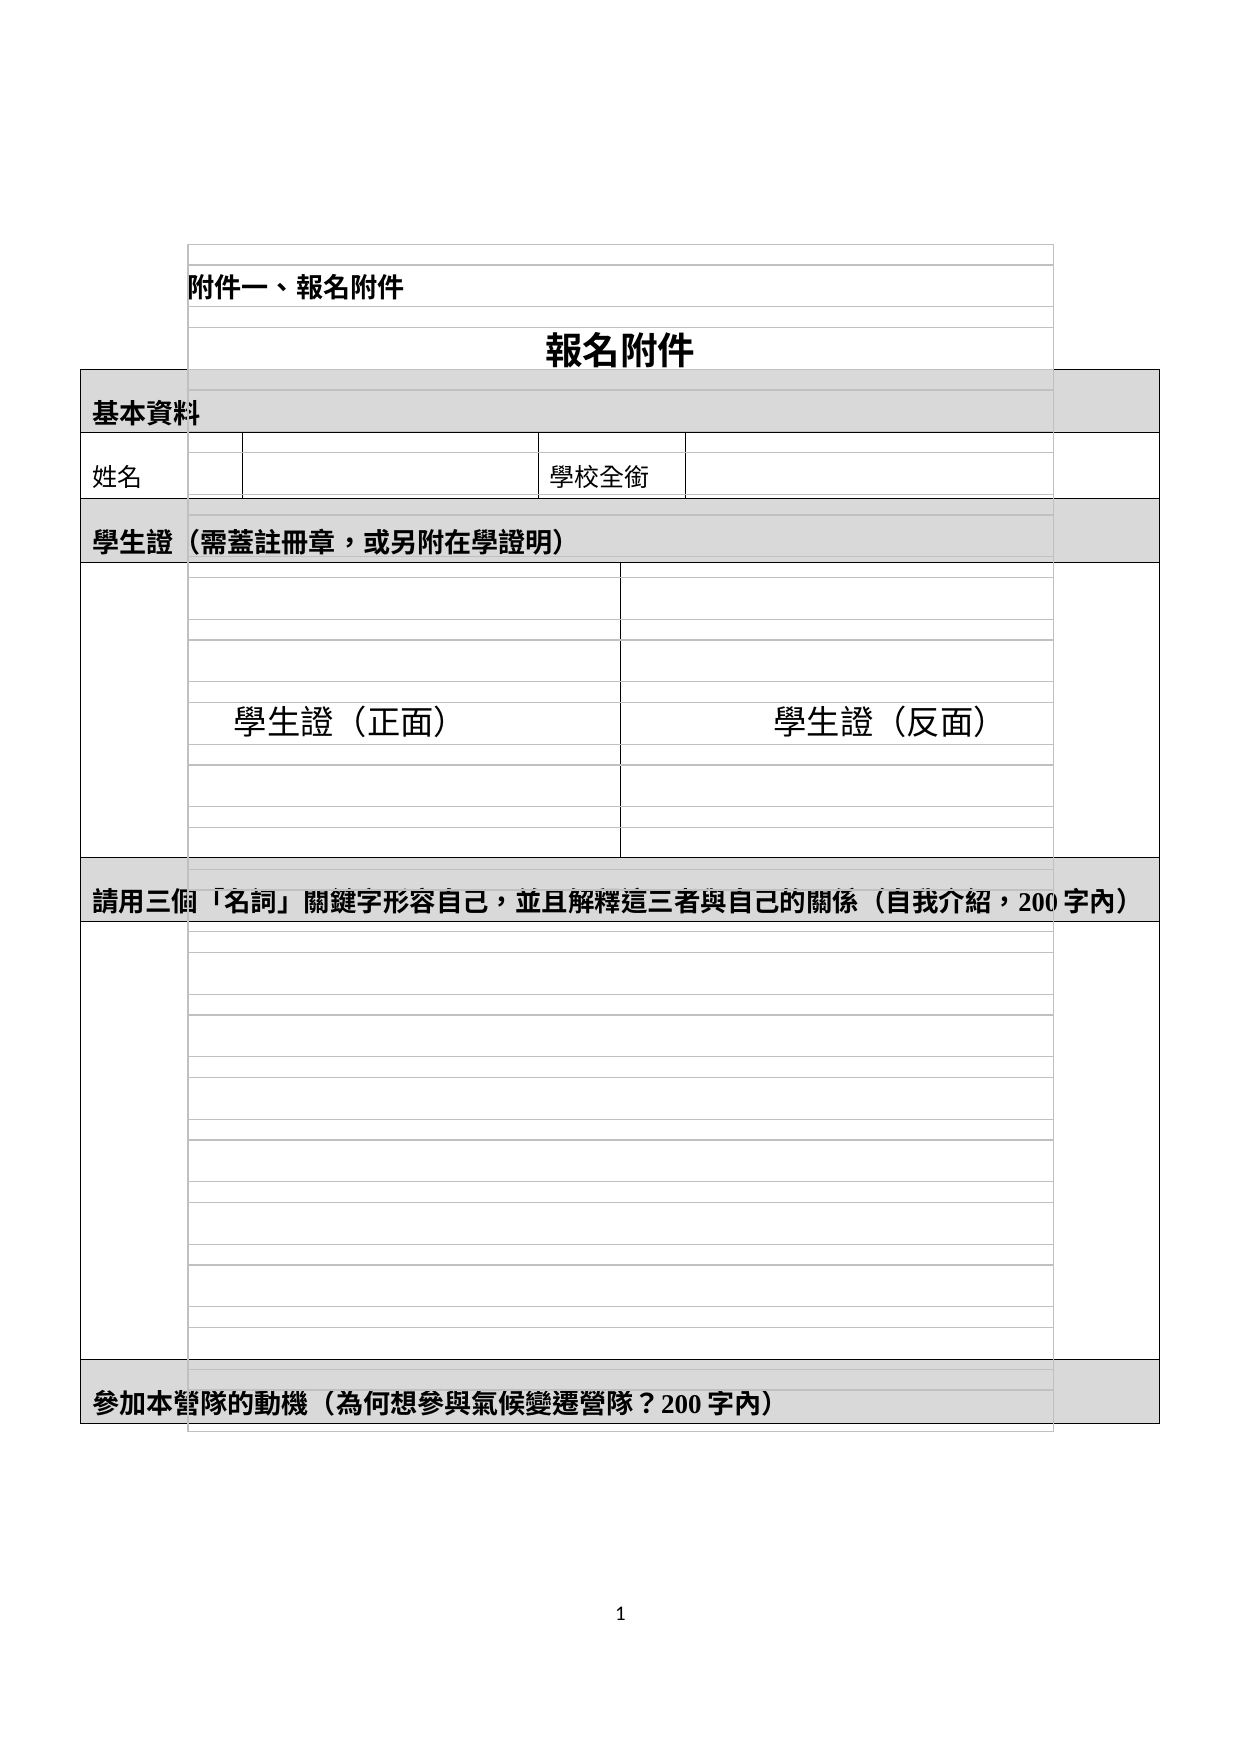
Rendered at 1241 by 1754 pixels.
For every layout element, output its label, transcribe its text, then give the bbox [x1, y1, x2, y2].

table_cell [686, 453, 1053, 494]
table_cell [189, 1203, 1053, 1244]
table_cell [189, 1307, 1053, 1327]
table_cell 學生證（需蓋註冊章，或另附在學證明） [81, 499, 187, 562]
table_cell [243, 453, 538, 494]
table_cell [1054, 433, 1159, 498]
table_cell [189, 953, 1053, 994]
table_cell [621, 766, 1053, 806]
table_cell [621, 620, 1053, 639]
table_cell 學生證（反面） [621, 703, 1053, 744]
table_cell [81, 563, 187, 857]
table_cell 參加本營隊的動機（為何想參與氣候變遷營隊？200字內） [189, 1360, 1053, 1369]
table_cell [621, 745, 1053, 764]
table_cell [189, 807, 620, 827]
table_cell 請用三個「名詞」關鍵字形容自己，並且解釋這三者與自己的關係（自我介紹，200字內） [189, 858, 1053, 869]
table_cell [1054, 922, 1159, 1359]
table_header 基本資料 [189, 370, 1053, 389]
table_cell [621, 641, 1053, 681]
table_cell [539, 433, 685, 452]
table_cell [189, 1245, 1053, 1264]
table_cell [189, 1182, 1053, 1202]
table_cell [81, 922, 187, 1359]
table_header 基本資料 [81, 370, 187, 432]
table_cell [189, 995, 1053, 1014]
table_cell [1054, 563, 1159, 857]
table_cell 參加本營隊的動機（為何想參與氣候變遷營隊？200字內） [189, 1391, 1053, 1423]
table_cell [189, 932, 1053, 952]
table_cell [621, 828, 1053, 857]
table_cell 學生證（需蓋註冊章，或另附在學證明） [1054, 499, 1159, 562]
table_cell 參加本營隊的動機（為何想參與氣候變遷營隊？200字內） [1054, 1360, 1159, 1423]
table_cell 參加本營隊的動機（為何想參與氣候變遷營隊？200字內） [189, 1370, 1053, 1389]
table_cell [189, 828, 620, 857]
table_cell 學生證（需蓋註冊章，或另附在學證明） [189, 557, 1053, 562]
table_cell 學生證（需蓋註冊章，或另附在學證明） [189, 499, 1053, 514]
table_cell [686, 433, 1053, 452]
table_cell [189, 433, 242, 452]
subtitle [189, 245, 1053, 264]
table_cell [189, 563, 620, 577]
table_cell 姓名 [81, 433, 187, 498]
table_cell 請用三個「名詞」關鍵字形容自己，並且解釋這三者與自己的關係（自我介紹，200字內） [1054, 858, 1159, 921]
table_cell 請用三個「名詞」關鍵字形容自己，並且解釋這三者與自己的關係（自我介紹，200字內） [189, 870, 1053, 889]
table_cell 學生證（正面） [189, 703, 620, 744]
table_cell [189, 453, 242, 494]
table_cell [189, 745, 620, 764]
table_cell [189, 766, 620, 806]
subtitle 附件一、報名附件 [189, 266, 1053, 306]
table_cell 學生證（需蓋註冊章，或另附在學證明） [189, 516, 1053, 556]
text 報名附件 [189, 328, 1053, 369]
table_cell 參加本營隊的動機（為何想參與氣候變遷營隊？200字內） [81, 1360, 187, 1423]
table_cell [189, 1057, 1053, 1077]
table_cell [243, 433, 538, 452]
text [189, 307, 1053, 327]
table_cell [189, 1016, 1053, 1056]
table_cell [189, 620, 620, 639]
table_cell [621, 682, 1053, 702]
table_cell [189, 1266, 1053, 1306]
table_cell 學校全銜 [539, 453, 685, 494]
table_cell [189, 641, 620, 681]
table_header 基本資料 [189, 391, 1053, 431]
table_cell [189, 1078, 1053, 1119]
table_cell [189, 578, 620, 619]
table_cell 請用三個「名詞」關鍵字形容自己，並且解釋這三者與自己的關係（自我介紹，200字內） [189, 891, 1053, 921]
table_cell [189, 1120, 1053, 1139]
table_cell [189, 1141, 1053, 1181]
table_header 基本資料 [1054, 370, 1159, 432]
table_cell [189, 922, 1053, 931]
table_cell 請用三個「名詞」關鍵字形容自己，並且解釋這三者與自己的關係（自我介紹，200字內） [81, 858, 187, 921]
table_cell [189, 682, 620, 702]
table_cell [189, 1328, 1053, 1359]
table_cell [621, 807, 1053, 827]
table_cell [621, 578, 1053, 619]
table_cell [621, 563, 1053, 577]
